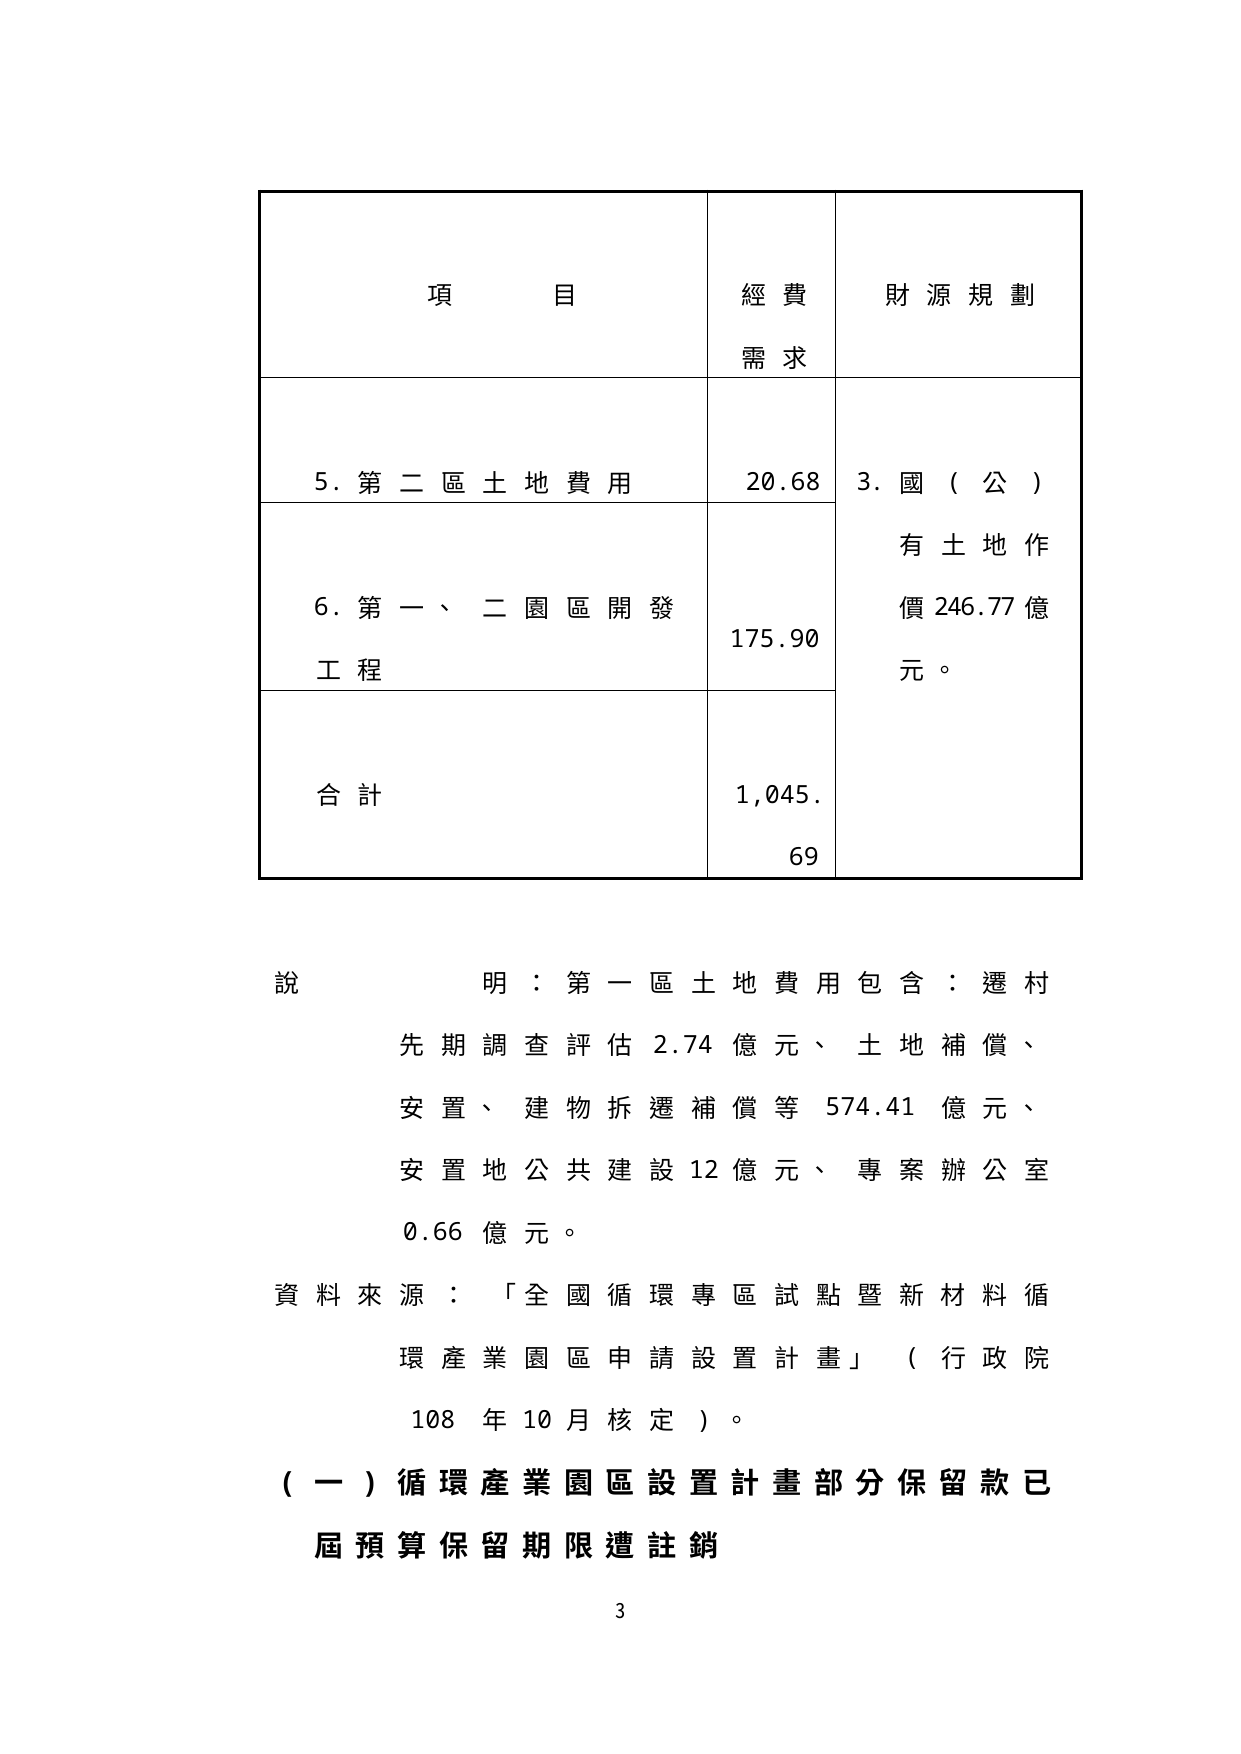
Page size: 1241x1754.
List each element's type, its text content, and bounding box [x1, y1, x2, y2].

table_cell 合計 [261, 691, 707, 877]
table_cell 3.國(公)有土地作價246.77億元。 [836, 378, 1080, 877]
table_cell 1,045.69 [708, 691, 835, 877]
table_cell 175.90 [708, 503, 835, 689]
table_header 經費需求 [708, 193, 835, 377]
text (一)循環產業園區設置計畫部分保留款已屆預算保留期限遭註銷 [242, 1439, 1058, 1564]
text 說 明：第一區土地費用包含：遷村先期調查評估2.74億元、土地補償、安置、建物拆遷補償等574.41億元、安置地公共建設12億元、專案辦公室0.66億元。 [242, 939, 1061, 1252]
text 資料來源：「全國循環專區試點暨新材料循環產業園區申請設置計畫」(行政院108年10月核定)。 [242, 1252, 1061, 1439]
table_cell 6.第一、二園區開發工程 [261, 503, 707, 689]
table_cell 5.第二區土地費用 [261, 378, 707, 502]
table_header 財源規劃 [836, 193, 1080, 377]
table_header 項 目 [261, 193, 707, 377]
table_cell 20.68 [708, 378, 835, 502]
